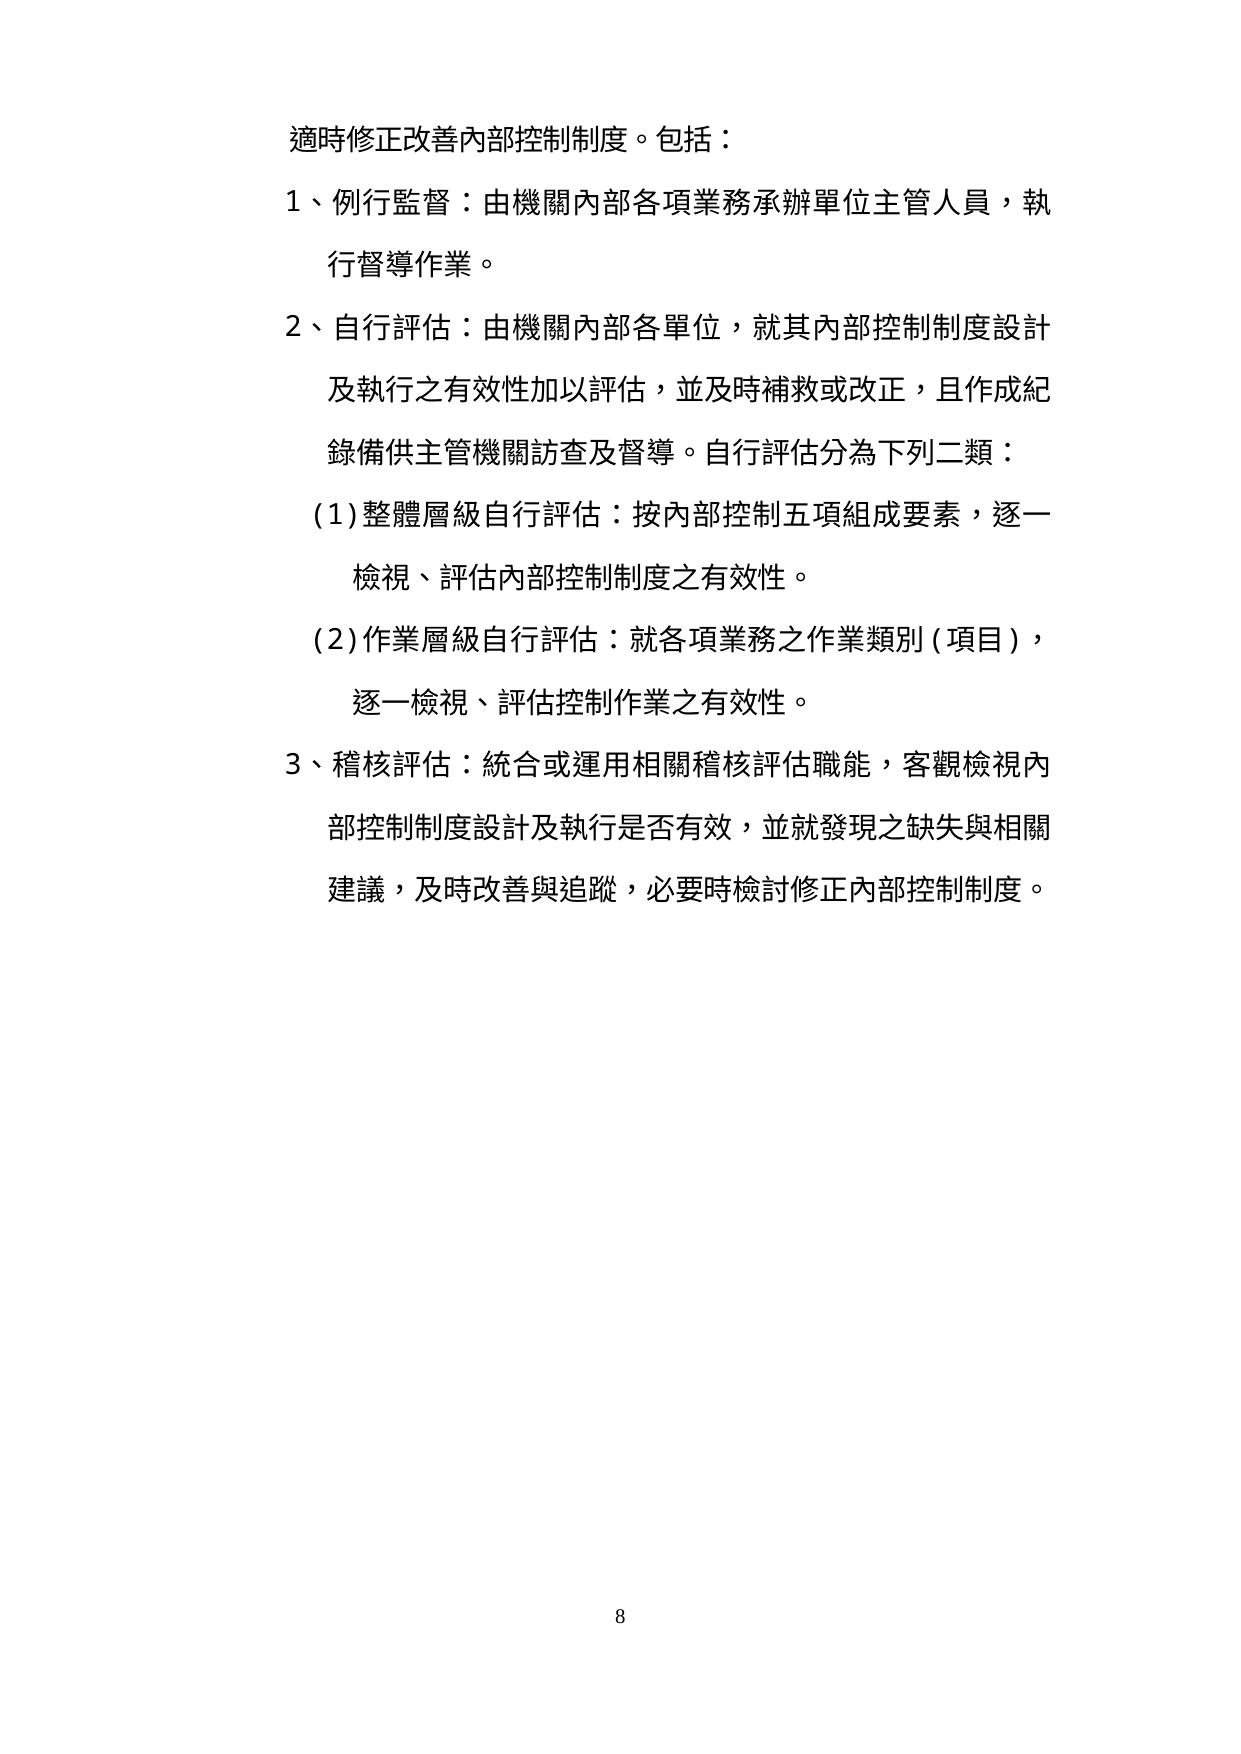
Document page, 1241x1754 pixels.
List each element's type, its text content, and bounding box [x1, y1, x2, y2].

text 3、稽核評估：統合或運用相關稽核評估職能，客觀檢視內部控制制度設計及執行是否有效，並就發現之缺失與相關建議，及時改善與追蹤，必要時檢討修正內部控制制度。 [284, 721, 1053, 909]
text 2、自行評估：由機關內部各單位，就其內部控制制度設計及執行之有效性加以評估，並及時補救或改正，且作成紀錄備供主管機關訪查及督導。自行評估分為下列二類： [284, 284, 1053, 471]
text (1)整體層級自行評估：按內部控制五項組成要素，逐一檢視、評估內部控制制度之有效性。 [309, 471, 1053, 596]
text 適時修正改善內部控制制度。包括： [208, 96, 1053, 159]
text 1、例行監督：由機關內部各項業務承辦單位主管人員，執行督導作業。 [284, 159, 1053, 284]
text (2)作業層級自行評估：就各項業務之作業類別(項目)，逐一檢視、評估控制作業之有效性。 [309, 596, 1053, 721]
